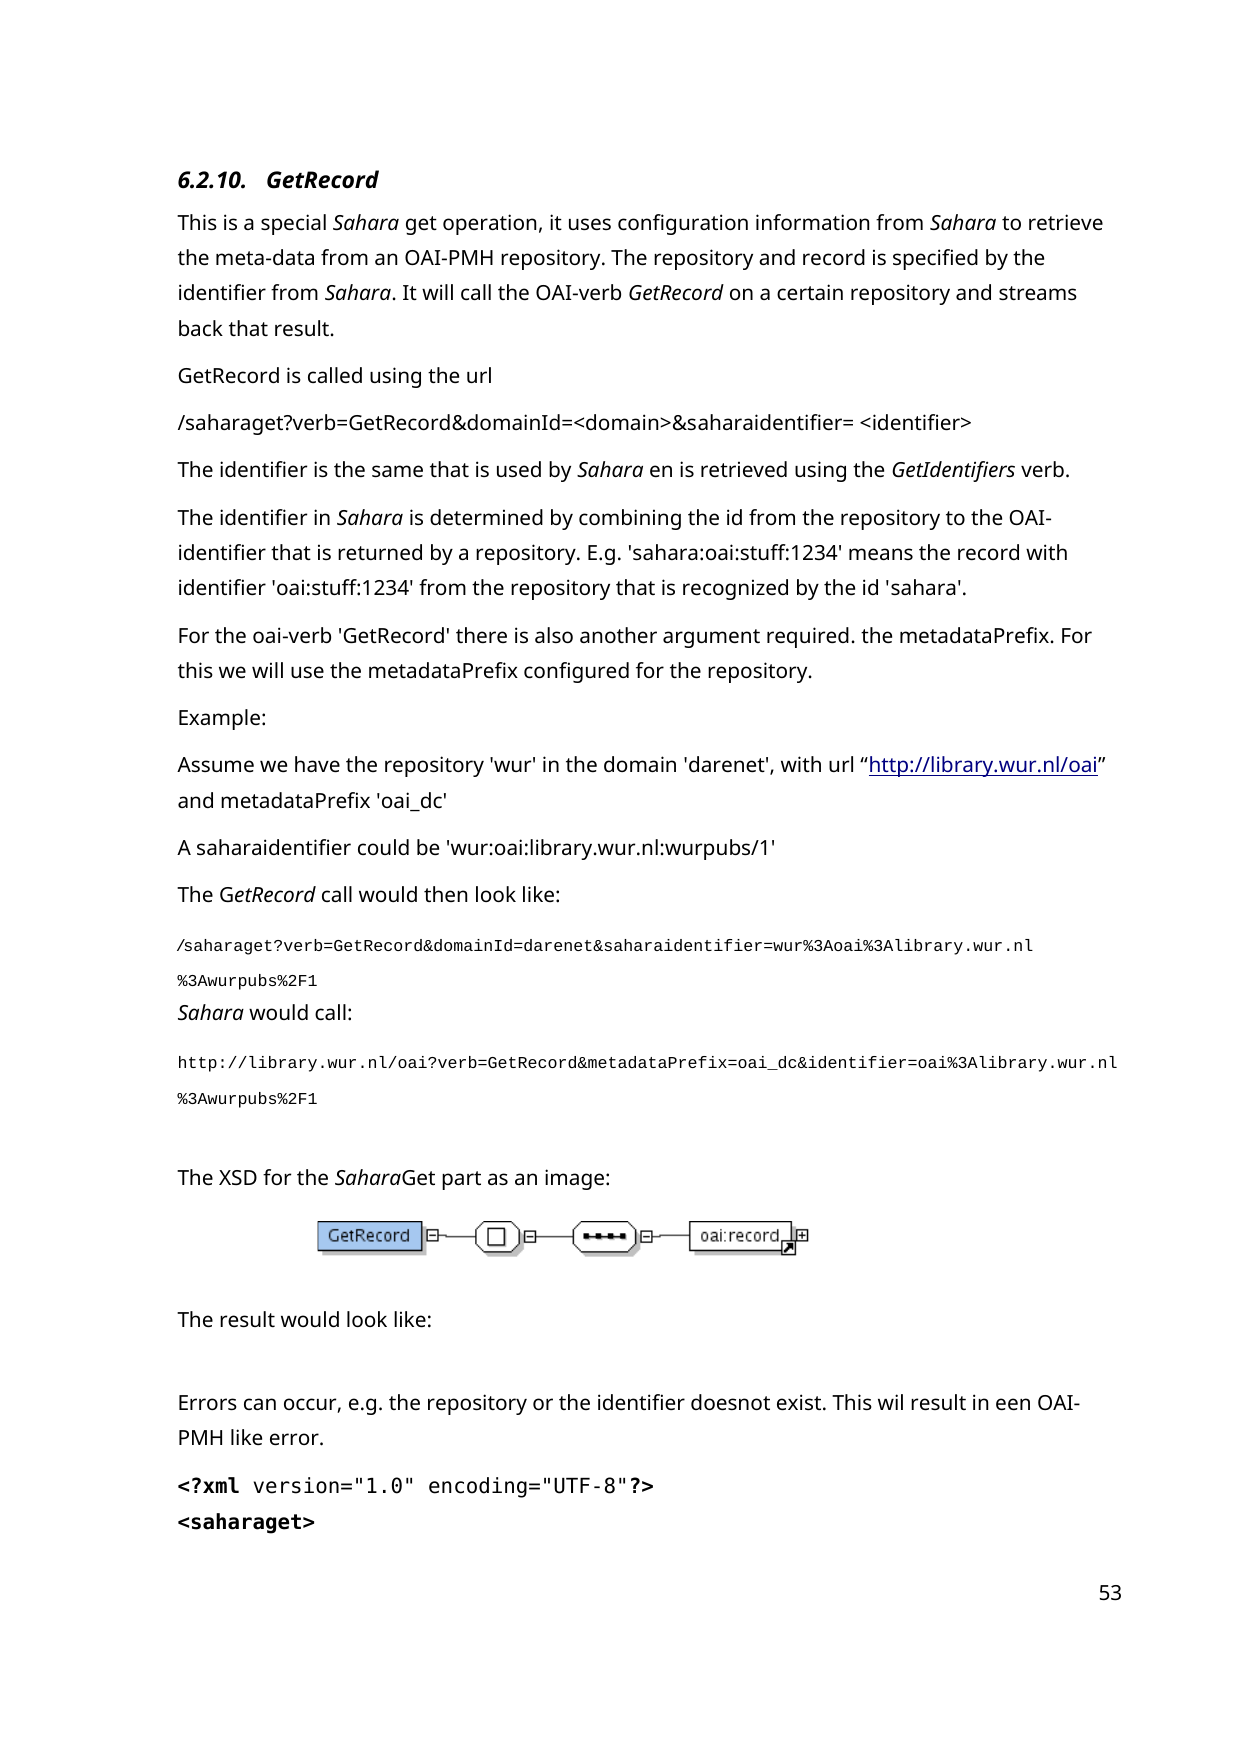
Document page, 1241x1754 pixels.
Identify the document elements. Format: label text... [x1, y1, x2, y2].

text Sahara would call: [177, 991, 1122, 1027]
text /saharaget?verb=GetRecord&domainId=<domain>&saharaidentifier= <identifier> [177, 401, 1122, 437]
text The GetRecord call would then look like: [177, 873, 1122, 909]
text The result would look like: [177, 1298, 1122, 1333]
picture [317, 1221, 849, 1261]
text Example: [177, 696, 1122, 732]
text For the oai-verb 'GetRecord' there is also another argument required. the metadataPrefix. For this we will use the metadataPrefix configured for the repository. [177, 614, 1122, 684]
text This is a special Sahara get operation, it uses configuration information from Sahara to retrieve the meta-data from an OAI-PMH repository. The repository and record is specified by the identifier from Sahara. It will call the OAI-verb GetRecord on a certain repository and streams back that result. [177, 201, 1122, 342]
text The identifier is the same that is used by Sahara en is retrieved using the GetIdentifiers verb. [177, 448, 1122, 484]
subtitle GetRecord [177, 159, 1122, 195]
text The XSD for the SaharaGet part as an image: [177, 1157, 1122, 1192]
text GetRecord is called using the url [177, 354, 1122, 389]
text Errors can occur, e.g. the repository or the identifier doesnot exist. This wil result in een OAI-PMH like error. [177, 1381, 1122, 1452]
text Assume we have the repository 'wur' in the domain 'darenet', with url “http://library.wur.nl/oai” and metadataPrefix 'oai_dc' [177, 743, 1122, 814]
text <?xml version="1.0" encoding="UTF-8"?> [177, 1463, 1122, 1499]
text http://library.wur.nl/oai?verb=GetRecord&metadataPrefix=oai_dc&identifier=oai%3Alibrary.wur.nl%3Awurpubs%2F1 [177, 1038, 1122, 1109]
text The identifier in Sahara is determined by combining the id from the repository to the OAI-identifier that is returned by a repository. E.g. 'sahara:oai:stuff:1234' means the record with identifier 'oai:stuff:1234' from the repository that is recognized by the id 'sahara'. [177, 496, 1122, 602]
text /saharaget?verb=GetRecord&domainId=darenet&saharaidentifier=wur%3Aoai%3Alibrary.wur.nl%3Awurpubs%2F1 [177, 921, 1122, 991]
text <saharaget> [177, 1499, 1122, 1534]
text A saharaidentifier could be 'wur:oai:library.wur.nl:wurpubs/1' [177, 826, 1122, 862]
